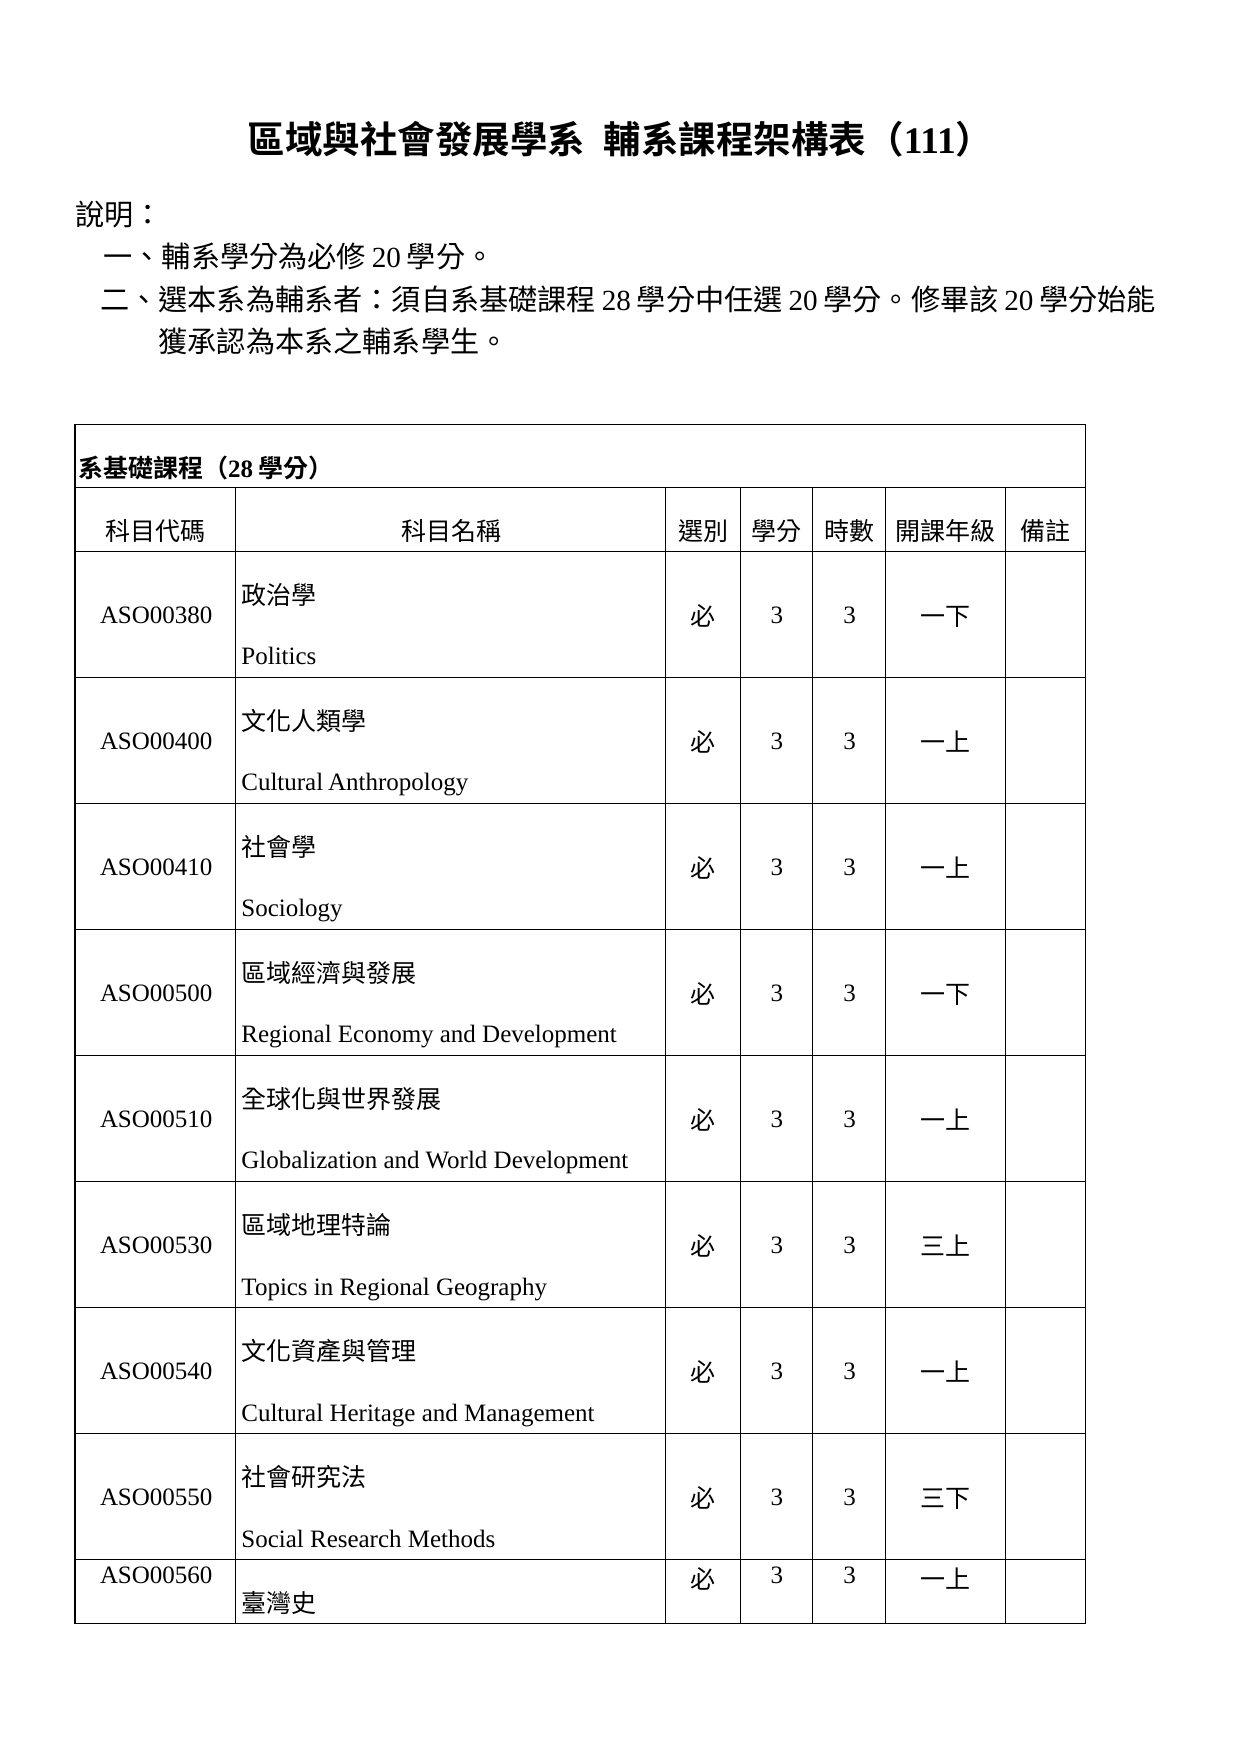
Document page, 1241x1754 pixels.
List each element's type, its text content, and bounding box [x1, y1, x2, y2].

table_cell 文化人類學 Cultural Anthropology [236, 678, 665, 803]
table_cell 3 [741, 930, 812, 1055]
table_cell 3 [813, 678, 885, 803]
text 二、選本系為輔系者：須自系基礎課程28學分中任選20學分。修畢該20學分始能獲承認為本系之輔系學生。 [100, 276, 1180, 361]
table_cell 必 [666, 1308, 740, 1433]
table_cell 科目代碼 [76, 488, 235, 551]
table_cell 3 [741, 1182, 812, 1307]
table_cell 3 [741, 1560, 812, 1622]
table_cell ASO00530 [76, 1182, 235, 1307]
table_cell ASO00400 [76, 678, 235, 803]
table_cell 選別 [666, 488, 740, 551]
table_cell ASO00550 [76, 1434, 235, 1559]
table_cell 必 [666, 1434, 740, 1559]
table_cell 3 [741, 804, 812, 929]
table_cell 必 [666, 678, 740, 803]
table_cell ASO00380 [76, 552, 235, 677]
text 區域與社會發展學系 輔系課程架構表（111） [75, 96, 1165, 158]
table_cell 社會研究法 Social Research Methods [236, 1434, 665, 1559]
table_cell ASO00540 [76, 1308, 235, 1433]
table_cell 3 [813, 1308, 885, 1433]
table_cell [1006, 678, 1085, 803]
table_cell [1006, 1560, 1085, 1622]
table_cell 必 [666, 804, 740, 929]
table_cell 時數 [813, 488, 885, 551]
table_cell ASO00410 [76, 804, 235, 929]
table_cell ASO00510 [76, 1056, 235, 1181]
table_cell 一上 [886, 1560, 1005, 1622]
table_cell 一上 [886, 1308, 1005, 1433]
table_cell 區域經濟與發展 Regional Economy and Development [236, 930, 665, 1055]
table_cell [1006, 804, 1085, 929]
table_cell 3 [813, 1560, 885, 1622]
table_cell 3 [741, 552, 812, 677]
table_cell 三上 [886, 1182, 1005, 1307]
table_cell 必 [666, 1560, 740, 1622]
table_cell 必 [666, 552, 740, 677]
text 說明： [1, 192, 1165, 234]
table_cell 3 [741, 678, 812, 803]
table_cell 文化資產與管理 Cultural Heritage and Management [236, 1308, 665, 1433]
table_cell 3 [741, 1308, 812, 1433]
table_cell 一上 [886, 678, 1005, 803]
table_header 系基礎課程（28學分） [76, 425, 1085, 487]
table_cell 全球化與世界發展 Globalization and World Development [236, 1056, 665, 1181]
table_cell 必 [666, 1056, 740, 1181]
table_cell 學分 [741, 488, 812, 551]
table_cell 一下 [886, 552, 1005, 677]
table_cell 必 [666, 930, 740, 1055]
table_cell 開課年級 [886, 488, 1005, 551]
table_cell 社會學 Sociology [236, 804, 665, 929]
table_cell ASO00560 [76, 1560, 235, 1622]
table_cell [1006, 552, 1085, 677]
table_cell 3 [813, 1434, 885, 1559]
table_cell 3 [813, 1182, 885, 1307]
table_cell 政治學 Politics [236, 552, 665, 677]
table_cell [1006, 930, 1085, 1055]
table_cell 3 [741, 1056, 812, 1181]
table_cell [1006, 1182, 1085, 1307]
table_cell 一下 [886, 930, 1005, 1055]
table_cell 3 [813, 1056, 885, 1181]
table_cell [1006, 1308, 1085, 1433]
table_cell ASO00500 [76, 930, 235, 1055]
table_cell 三下 [886, 1434, 1005, 1559]
table_cell 區域地理特論 Topics in Regional Geography [236, 1182, 665, 1307]
table_cell 備註 [1006, 488, 1085, 551]
table_cell 3 [813, 552, 885, 677]
table_cell 一上 [886, 804, 1005, 929]
table_cell 3 [741, 1434, 812, 1559]
table_cell 3 [813, 930, 885, 1055]
table_cell [1006, 1056, 1085, 1181]
table_cell 3 [813, 804, 885, 929]
table_cell 科目名稱 [236, 488, 665, 551]
table_cell 一上 [886, 1056, 1005, 1181]
table_cell [1006, 1434, 1085, 1559]
table_cell 必 [666, 1182, 740, 1307]
text 一、輔系學分為必修20學分。 [1, 234, 1165, 276]
table_cell 臺灣史 [236, 1560, 665, 1622]
